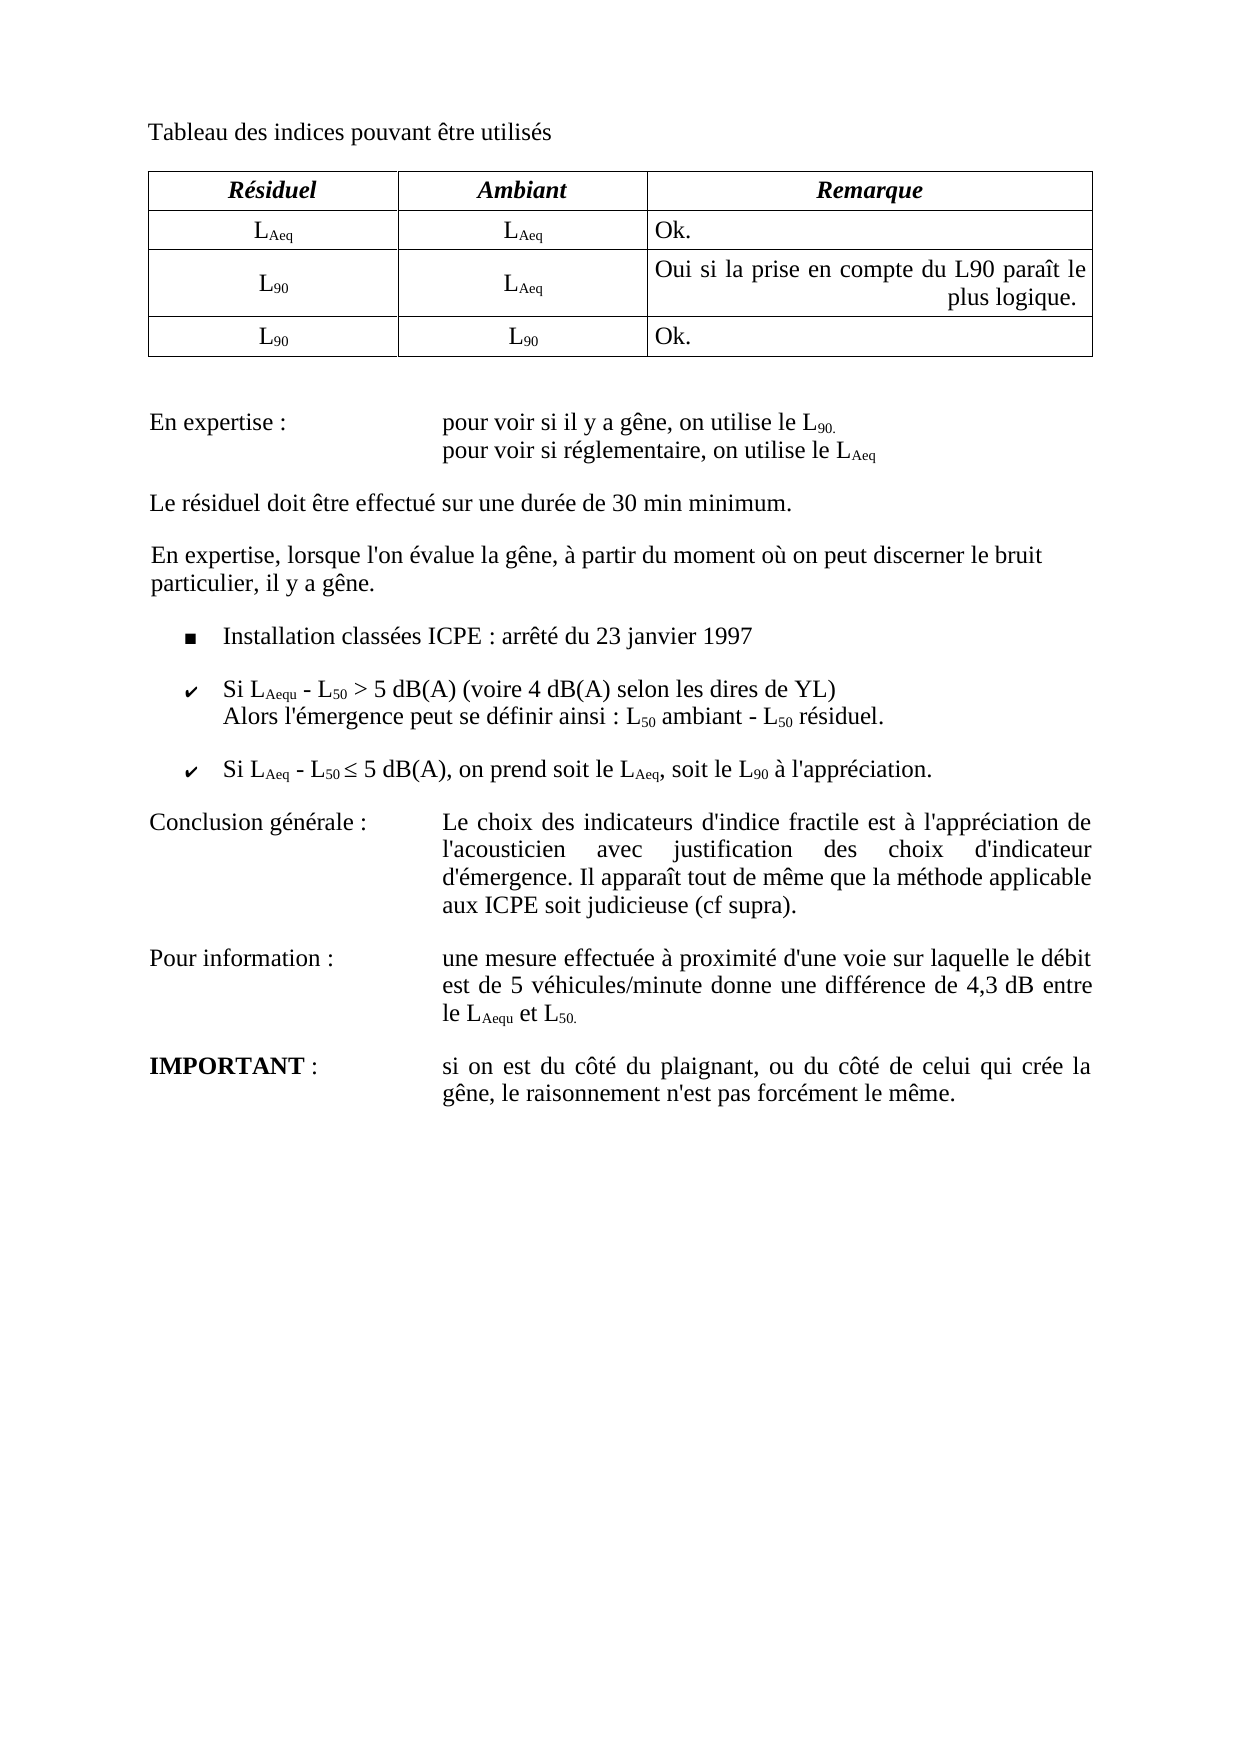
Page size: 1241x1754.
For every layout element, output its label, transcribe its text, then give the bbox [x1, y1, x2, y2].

text IMPORTANT : si on est du côté du plaignant, ou du côté de celui qui crée la gêne, le raisonnement n'est pas forcément le même. [149, 1052, 1092, 1107]
table_cell Ok. [648, 317, 1092, 356]
list Si LAeq - L50 ≤ 5 dB(A), on prend soit le LAeq, soit le L90 à l'appréciation. [185, 755, 1092, 783]
text En expertise : pour voir si il y a gêne, on utilise le L90. pour voir si réglementaire, on utilise le LAeq [149, 408, 1092, 464]
table_cell Oui si la prise en compte du L90 paraît le plus logique. [648, 250, 1092, 316]
text Le résiduel doit être effectué sur une durée de 30 min minimum. [149, 489, 1092, 517]
table_cell Ok. [648, 211, 1092, 249]
text Conclusion générale : Le choix des indicateurs d'indice fractile est à l'appréciation de l'acousticien avec justification des choix d'indicateur d'émergence. Il apparaît tout de même que la méthode applicable aux ICPE soit judicieuse (cf supra). [149, 808, 1092, 919]
text En expertise, lorsque l'on évalue la gêne, à partir du moment où on peut discerner le bruit particulier, il y a gêne. [151, 542, 1092, 597]
table_cell L90 [149, 250, 397, 316]
table_header Ambiant [399, 172, 647, 210]
table_cell LAeq [149, 211, 397, 249]
list Si LAequ - L50 > 5 dB(A) (voire 4 dB(A) selon les dires de YL) Alors l'émergence peut se définir ainsi : L50 ambiant - L50 résiduel. [185, 675, 1092, 730]
table_header Résiduel [149, 172, 397, 210]
table_cell L90 [149, 317, 397, 356]
text Tableau des indices pouvant être utilisés [148, 118, 1092, 146]
list Installation classées ICPE : arrêté du 23 janvier 1997 [185, 622, 1092, 650]
text Pour information : une mesure effectuée à proximité d'une voie sur laquelle le débit est de 5 véhicules/minute donne une différence de 4,3 dB entre le LAequ et L50. [149, 944, 1092, 1027]
table_cell LAeq [399, 211, 647, 249]
table_cell LAeq [399, 250, 647, 316]
table_header Remarque [648, 172, 1092, 210]
table_cell L90 [399, 317, 647, 356]
